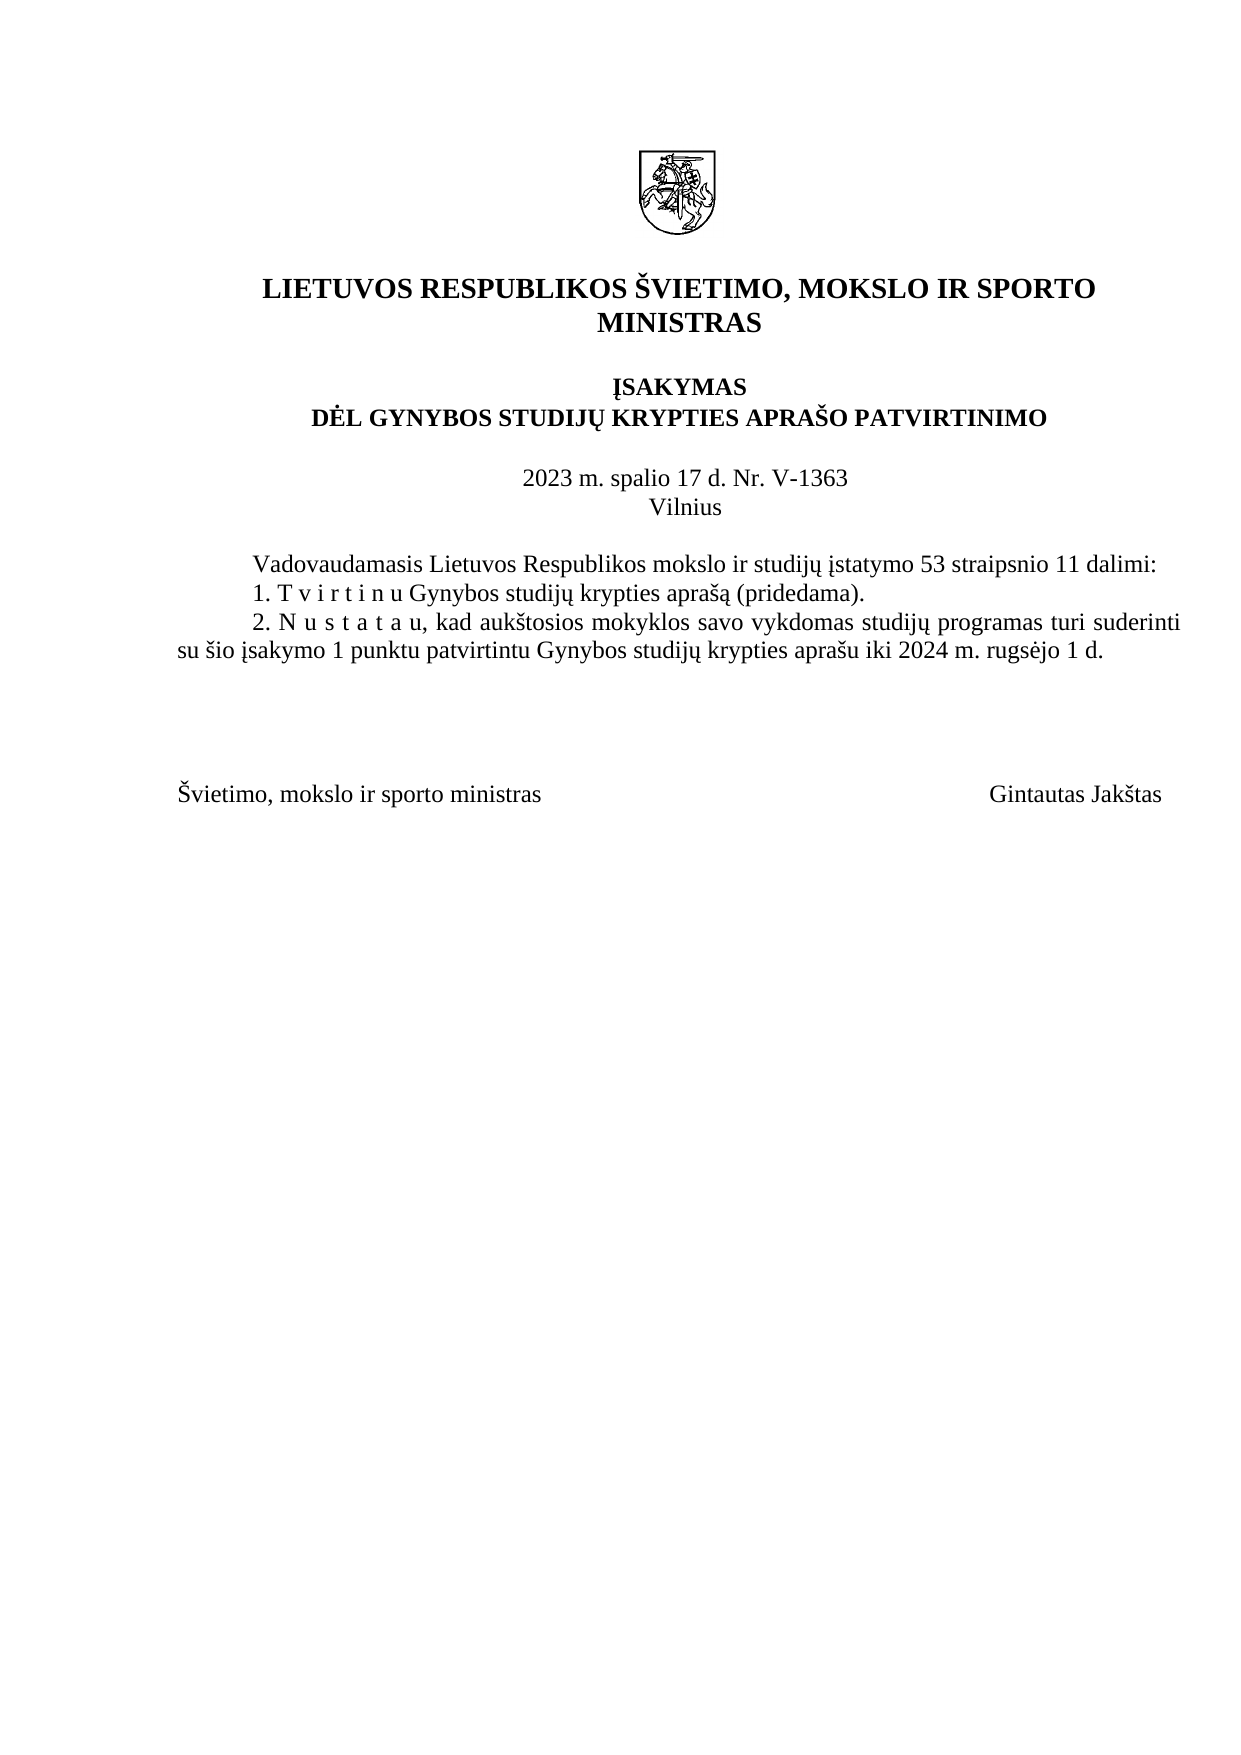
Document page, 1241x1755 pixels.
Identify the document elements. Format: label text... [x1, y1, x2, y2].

text DĖL GYNYBOS STUDIJŲ KRYPTIES APRAŠO PATVIRTINIMO [177, 403, 1182, 432]
text ĮSAKYMAS [177, 372, 1182, 401]
text Vilnius [188, 492, 1182, 521]
text Vadovaudamasis Lietuvos Respublikos mokslo ir studijų įstatymo 53 straipsnio 11 dalimi: [177, 549, 1182, 578]
text 2. N u s t a t a u, kad aukštosios mokyklos savo vykdomas studijų programas turi suderinti su šio įsakymo 1 punktu patvirtintu Gynybos studijų krypties aprašu iki 2024 m. rugsėjo 1 d. [177, 607, 1182, 664]
text Švietimo, mokslo ir sporto ministras Gintautas Jakštas [177, 779, 1182, 808]
text 1. T v i r t i n u Gynybos studijų krypties aprašą (pridedama). [177, 578, 1182, 607]
subtitle 2023 m. spalio 17 d. Nr. V-1363 [188, 463, 1182, 492]
text LIETUVOS RESPUBLIKOS ŠVIETIMO, MOKSLO IR SPORTO MINISTRAS [177, 271, 1182, 338]
